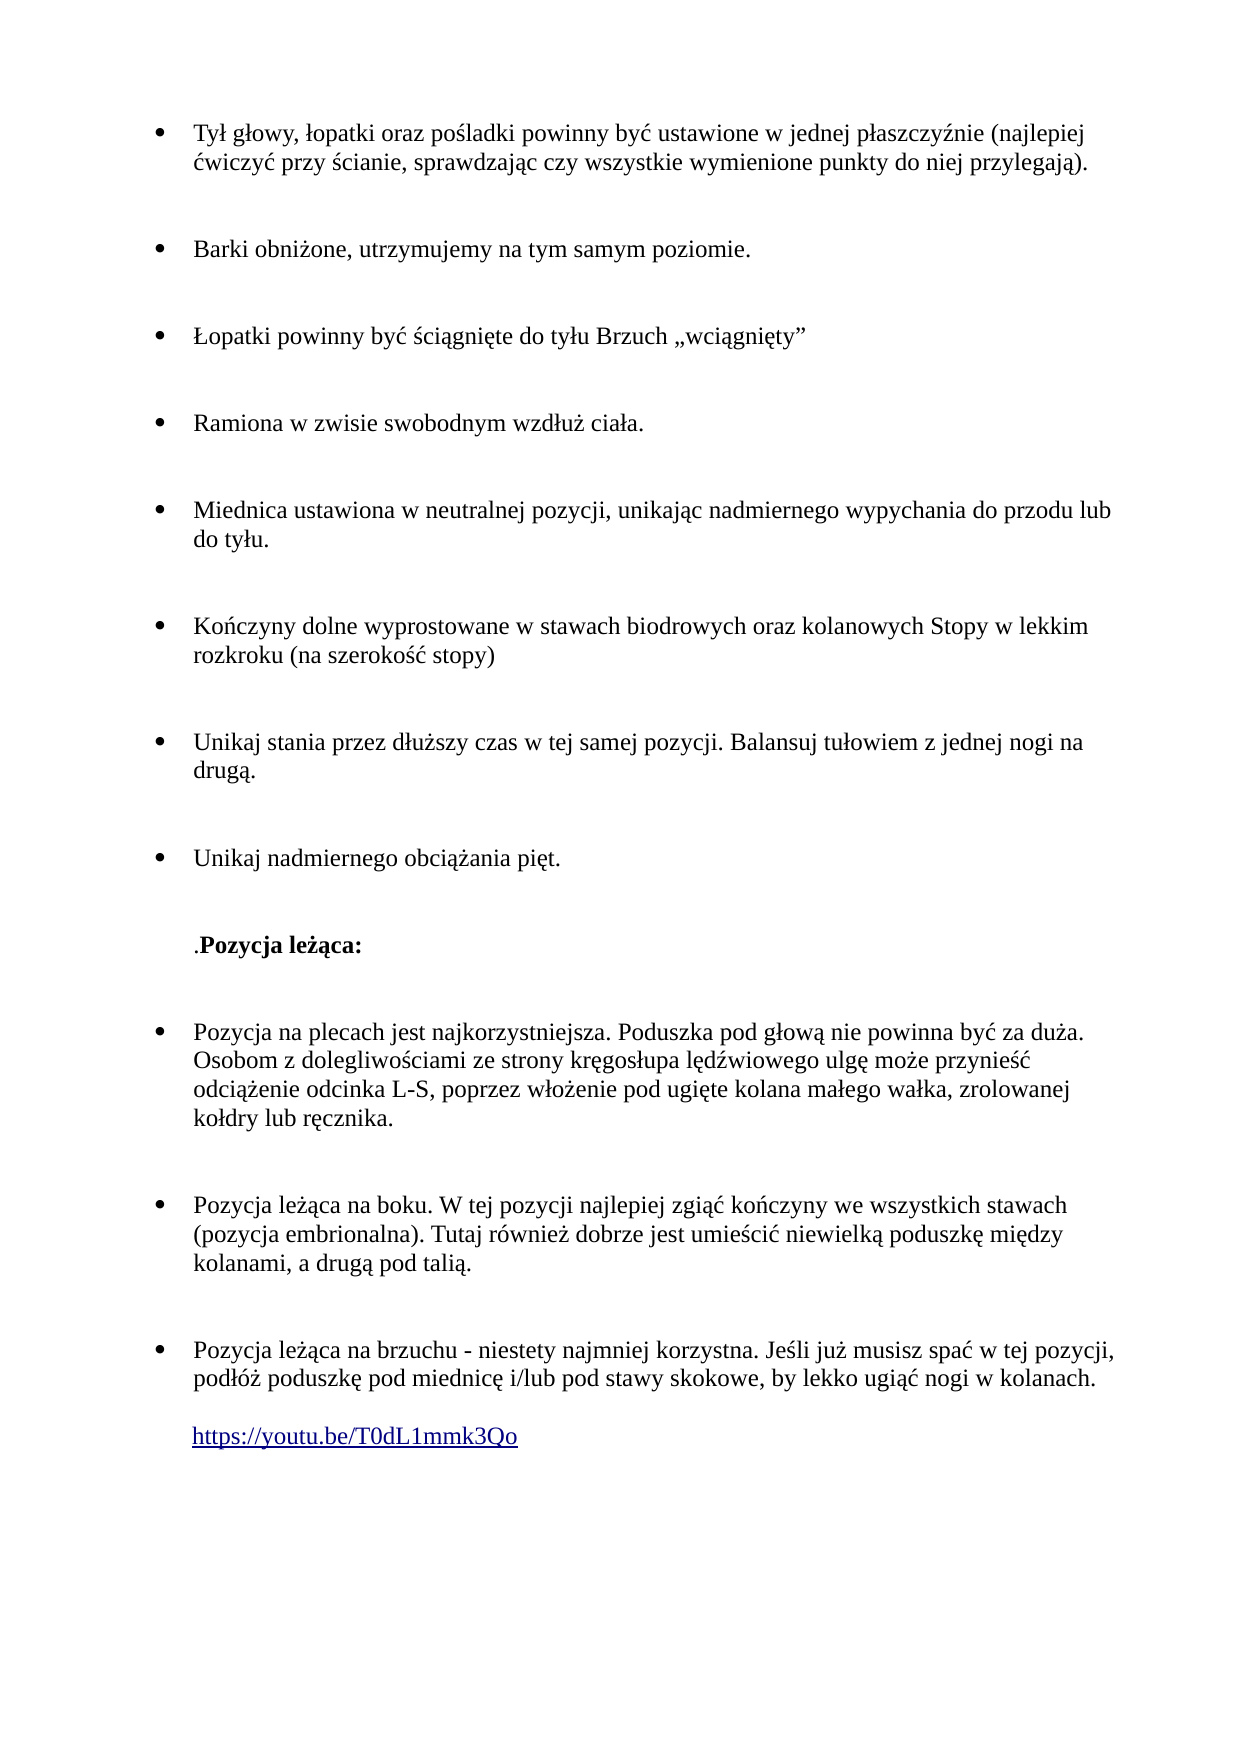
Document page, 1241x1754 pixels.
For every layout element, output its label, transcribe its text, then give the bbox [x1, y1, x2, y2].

list Pozycja leżąca na boku. W tej pozycji najlepiej zgiąć kończyny we wszystkich stawach (pozycja embrionalna). Tutaj również dobrze jest umieścić niewielką poduszkę między kolanami, a drugą pod talią. [156, 1190, 1122, 1276]
list Unikaj nadmiernego obciążania pięt. [156, 843, 1122, 871]
text https://youtu.be/T0dL1mmk3Qo [118, 1421, 1122, 1450]
list Barki obniżone, utrzymujemy na tym samym poziomie. [156, 234, 1122, 263]
list Unikaj stania przez dłuższy czas w tej samej pozycji. Balansuj tułowiem z jednej nogi na drugą. [156, 727, 1122, 784]
list Miednica ustawiona w neutralnej pozycji, unikając nadmiernego wypychania do przodu lub do tyłu. [156, 495, 1122, 553]
list Kończyny dolne wyprostowane w stawach biodrowych oraz kolanowych Stopy w lekkim rozkroku (na szerokość stopy) [156, 611, 1122, 668]
list Pozycja na plecach jest najkorzystniejsza. Poduszka pod głową nie powinna być za duża. Osobom z dolegliwościami ze strony kręgosłupa lędźwiowego ulgę może przynieść odciążenie odcinka L-S, poprzez włożenie pod ugięte kolana małego wałka, zrolowanej kołdry lub ręcznika. [156, 1017, 1122, 1132]
list Łopatki powinny być ściągnięte do tyłu Brzuch „wciągnięty” [156, 321, 1122, 350]
list Ramiona w zwisie swobodnym wzdłuż ciała. [156, 408, 1122, 437]
text .Pozycja leżąca: [193, 930, 1122, 958]
list Pozycja leżąca na brzuchu - niestety najmniej korzystna. Jeśli już musisz spać w tej pozycji, podłóż poduszkę pod miednicę i/lub pod stawy skokowe, by lekko ugiąć nogi w kolanach. [156, 1335, 1122, 1392]
list Tył głowy, łopatki oraz pośladki powinny być ustawione w jednej płaszczyźnie (najlepiej ćwiczyć przy ścianie, sprawdzając czy wszystkie wymienione punkty do niej przylegają). [156, 118, 1122, 176]
